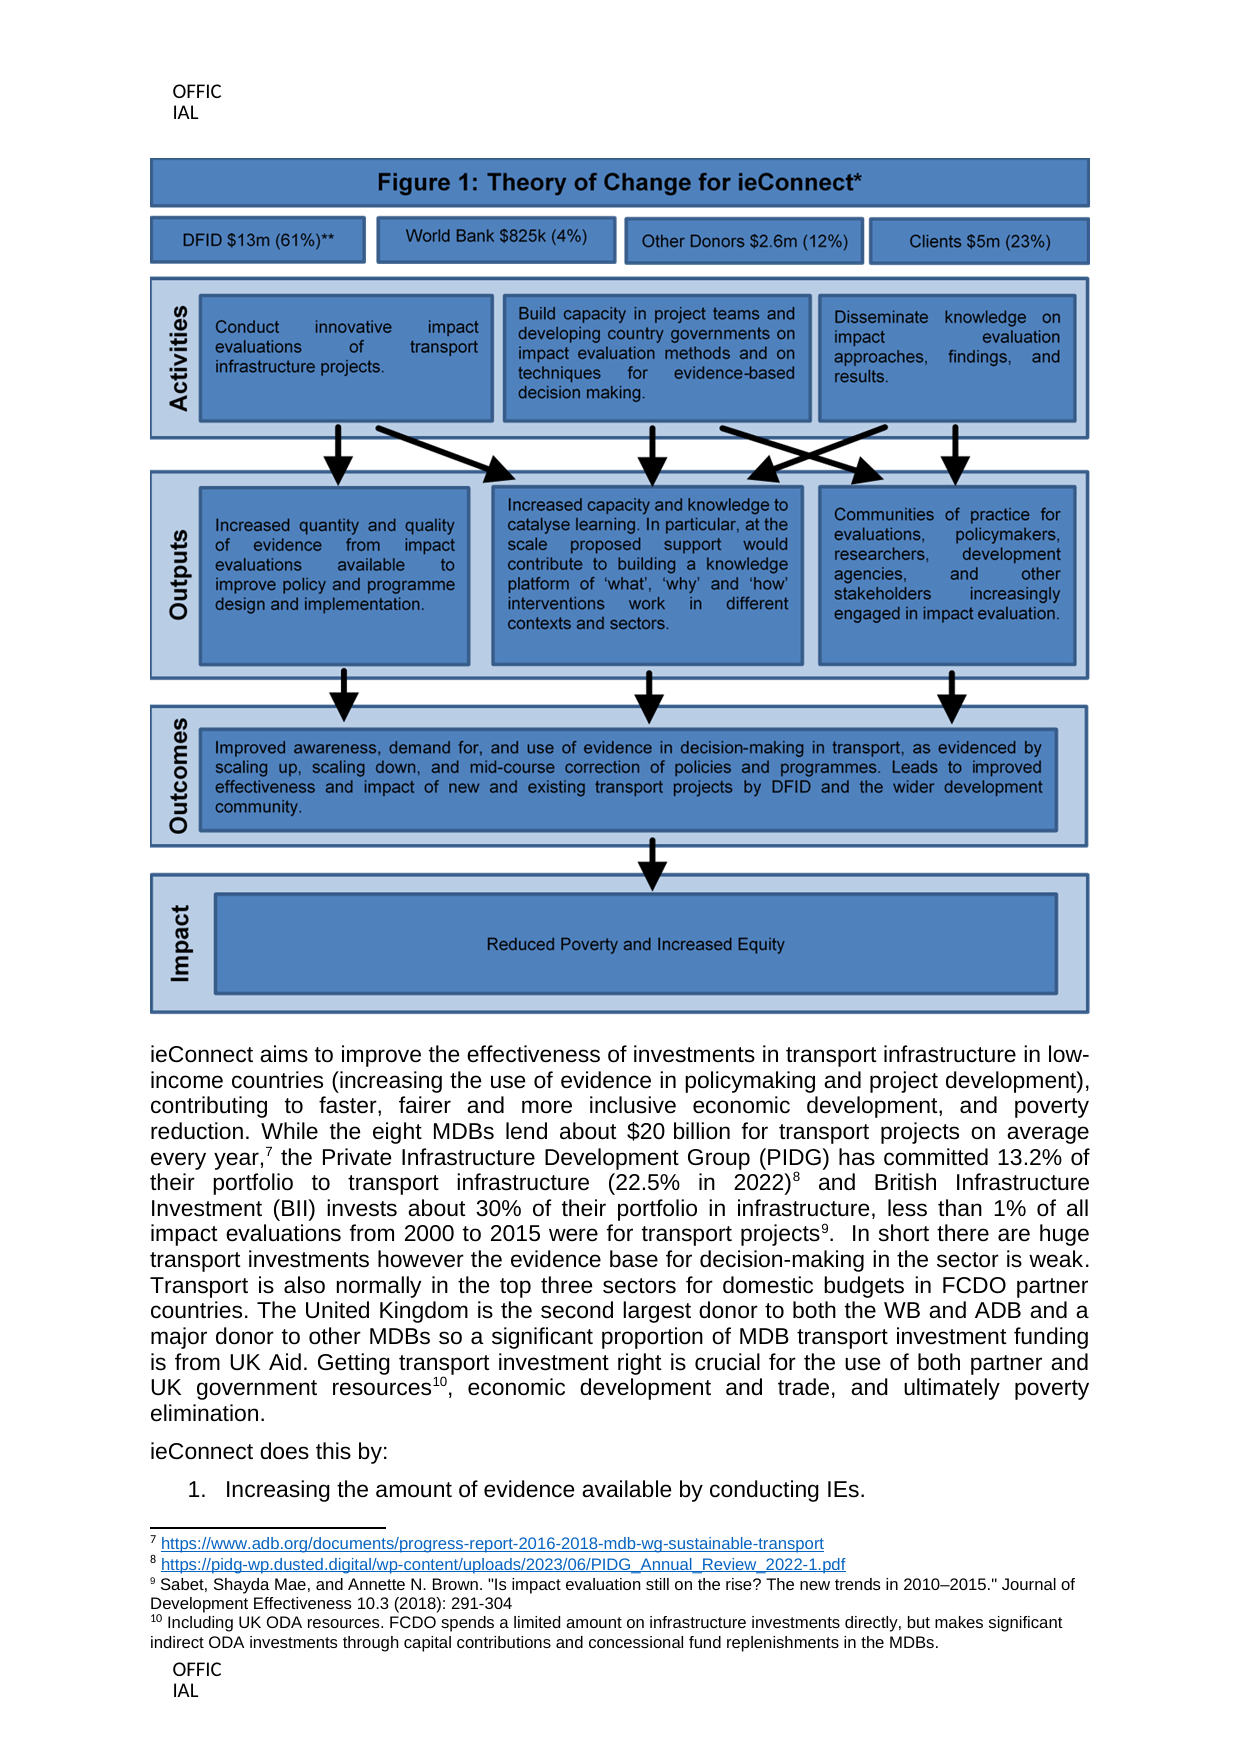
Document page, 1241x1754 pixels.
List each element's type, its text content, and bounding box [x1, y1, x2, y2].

text https://pidg-wp.dusted.digital/wp-content/uploads/2023/06/PIDG_Annual_Review_2022-1.pdf [150, 1555, 1090, 1576]
text ieConnect does this by: [150, 1439, 1090, 1464]
picture [150, 158, 1091, 1017]
text https://www.adb.org/documents/progress-report-2016-2018-mdb-wg-sustainable-transport [150, 1534, 1090, 1555]
list Increasing the amount of evidence available by conducting IEs. [187, 1477, 1090, 1502]
text Sabet, Shayda Mae, and Annette N. Brown. "Is impact evaluation still on the rise? The new trends in 2010–2015." Journal of Development Effectiveness 10.3 (2018): 291-304 [150, 1576, 1090, 1613]
text ieConnect aims to improve the effectiveness of investments in transport infrastructure in low-income countries (increasing the use of evidence in policymaking and project development), contributing to faster, fairer and more inclusive economic development, and poverty reduction. While the eight MDBs lend about $20 billion for transport projects on average every year, the Private Infrastructure Development Group (PIDG) has committed 13.2% of their portfolio to transport infrastructure (22.5% in 2022) and British Infrastructure Investment (BII) invests about 30% of their portfolio in infrastructure, less than 1% of all impact evaluations from 2000 to 2015 were for transport projects. In short there are huge transport investments however the evidence base for decision-making in the sector is weak. Transport is also normally in the top three sectors for domestic budgets in FCDO partner countries. The United Kingdom is the second largest donor to both the WB and ADB and a major donor to other MDBs so a significant proportion of MDB transport investment funding is from UK Aid. Getting transport investment right is crucial for the use of both partner and UK government resources, economic development and trade, and ultimately poverty elimination. [150, 1042, 1090, 1426]
text Including UK ODA resources. FCDO spends a limited amount on infrastructure investments directly, but makes significant indirect ODA investments through capital contributions and concessional fund replenishments in the MDBs. [150, 1613, 1090, 1652]
